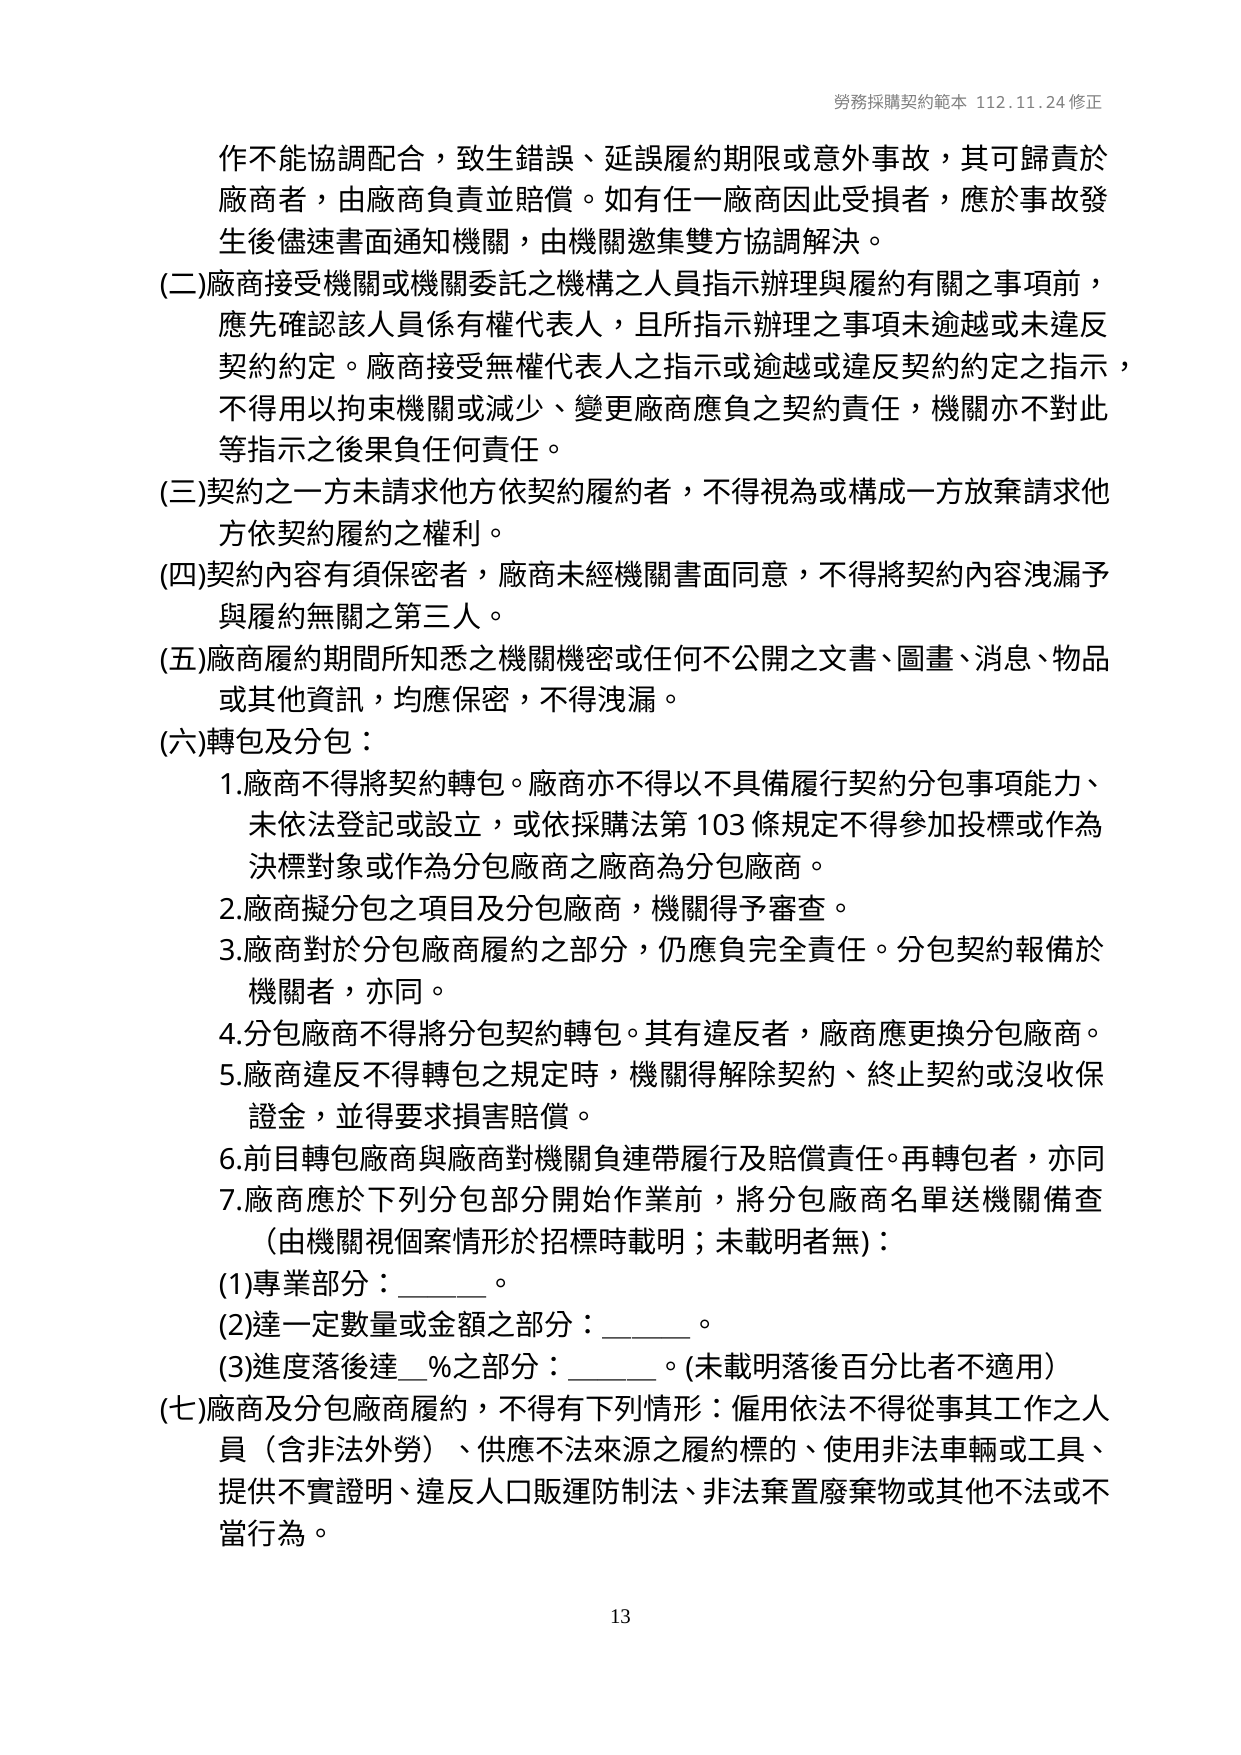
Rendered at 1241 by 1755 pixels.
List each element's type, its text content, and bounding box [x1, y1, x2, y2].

text 4.分包廠商不得將分包契約轉包。其有違反者，廠商應更換分包廠商。 [218, 1011, 1104, 1052]
text (六)轉包及分包： [159, 719, 1110, 761]
text (四)契約內容有須保密者，廠商未經機關書面同意，不得將契約內容洩漏予與履約無關之第三人。 [159, 552, 1110, 636]
text (三)契約之一方未請求他方依契約履約者，不得視為或構成一方放棄請求他方依契約履約之權利。 [159, 469, 1110, 552]
text (3)進度落後達＿%之部分：＿＿＿。(未載明落後百分比者不適用） [218, 1344, 1104, 1386]
text 6.前目轉包廠商與廠商對機關負連帶履行及賠償責任。再轉包者，亦同。 [218, 1136, 1104, 1177]
text (七)廠商及分包廠商履約，不得有下列情形：僱用依法不得從事其工作之人員（含非法外勞）、供應不法來源之履約標的、使用非法車輛或工具、提供不實證明、違反人口販運防制法、非法棄置廢棄物或其他不法或不當行為。 [159, 1386, 1110, 1552]
text (2)達一定數量或金額之部分：＿＿＿。 [218, 1302, 1104, 1344]
text 作不能協調配合，致生錯誤、延誤履約期限或意外事故，其可歸責於廠商者，由廠商負責並賠償。如有任一廠商因此受損者，應於事故發生後儘速書面通知機關，由機關邀集雙方協調解決。 [159, 136, 1110, 261]
text 2.廠商擬分包之項目及分包廠商，機關得予審查。 [218, 886, 1104, 927]
text (五)廠商履約期間所知悉之機關機密或任何不公開之文書、圖畫、消息、物品或其他資訊，均應保密，不得洩漏。 [159, 636, 1110, 719]
text 3.廠商對於分包廠商履約之部分，仍應負完全責任。分包契約報備於機關者，亦同。 [218, 927, 1104, 1011]
text 7.廠商應於下列分包部分開始作業前，將分包廠商名單送機關備查（由機關視個案情形於招標時載明；未載明者無)： [218, 1177, 1104, 1261]
text (1)專業部分：＿＿＿。 [218, 1261, 1104, 1302]
text 1.廠商不得將契約轉包。廠商亦不得以不具備履行契約分包事項能力、未依法登記或設立，或依採購法第103條規定不得參加投標或作為決標對象或作為分包廠商之廠商為分包廠商。 [218, 761, 1104, 886]
text 5.廠商違反不得轉包之規定時，機關得解除契約、終止契約或沒收保證金，並得要求損害賠償。 [218, 1052, 1104, 1136]
text (二)廠商接受機關或機關委託之機構之人員指示辦理與履約有關之事項前，應先確認該人員係有權代表人，且所指示辦理之事項未逾越或未違反契約約定。廠商接受無權代表人之指示或逾越或違反契約約定之指示，不得用以拘束機關或減少、變更廠商應負之契約責任，機關亦不對此等指示之後果負任何責任。 [159, 261, 1110, 469]
